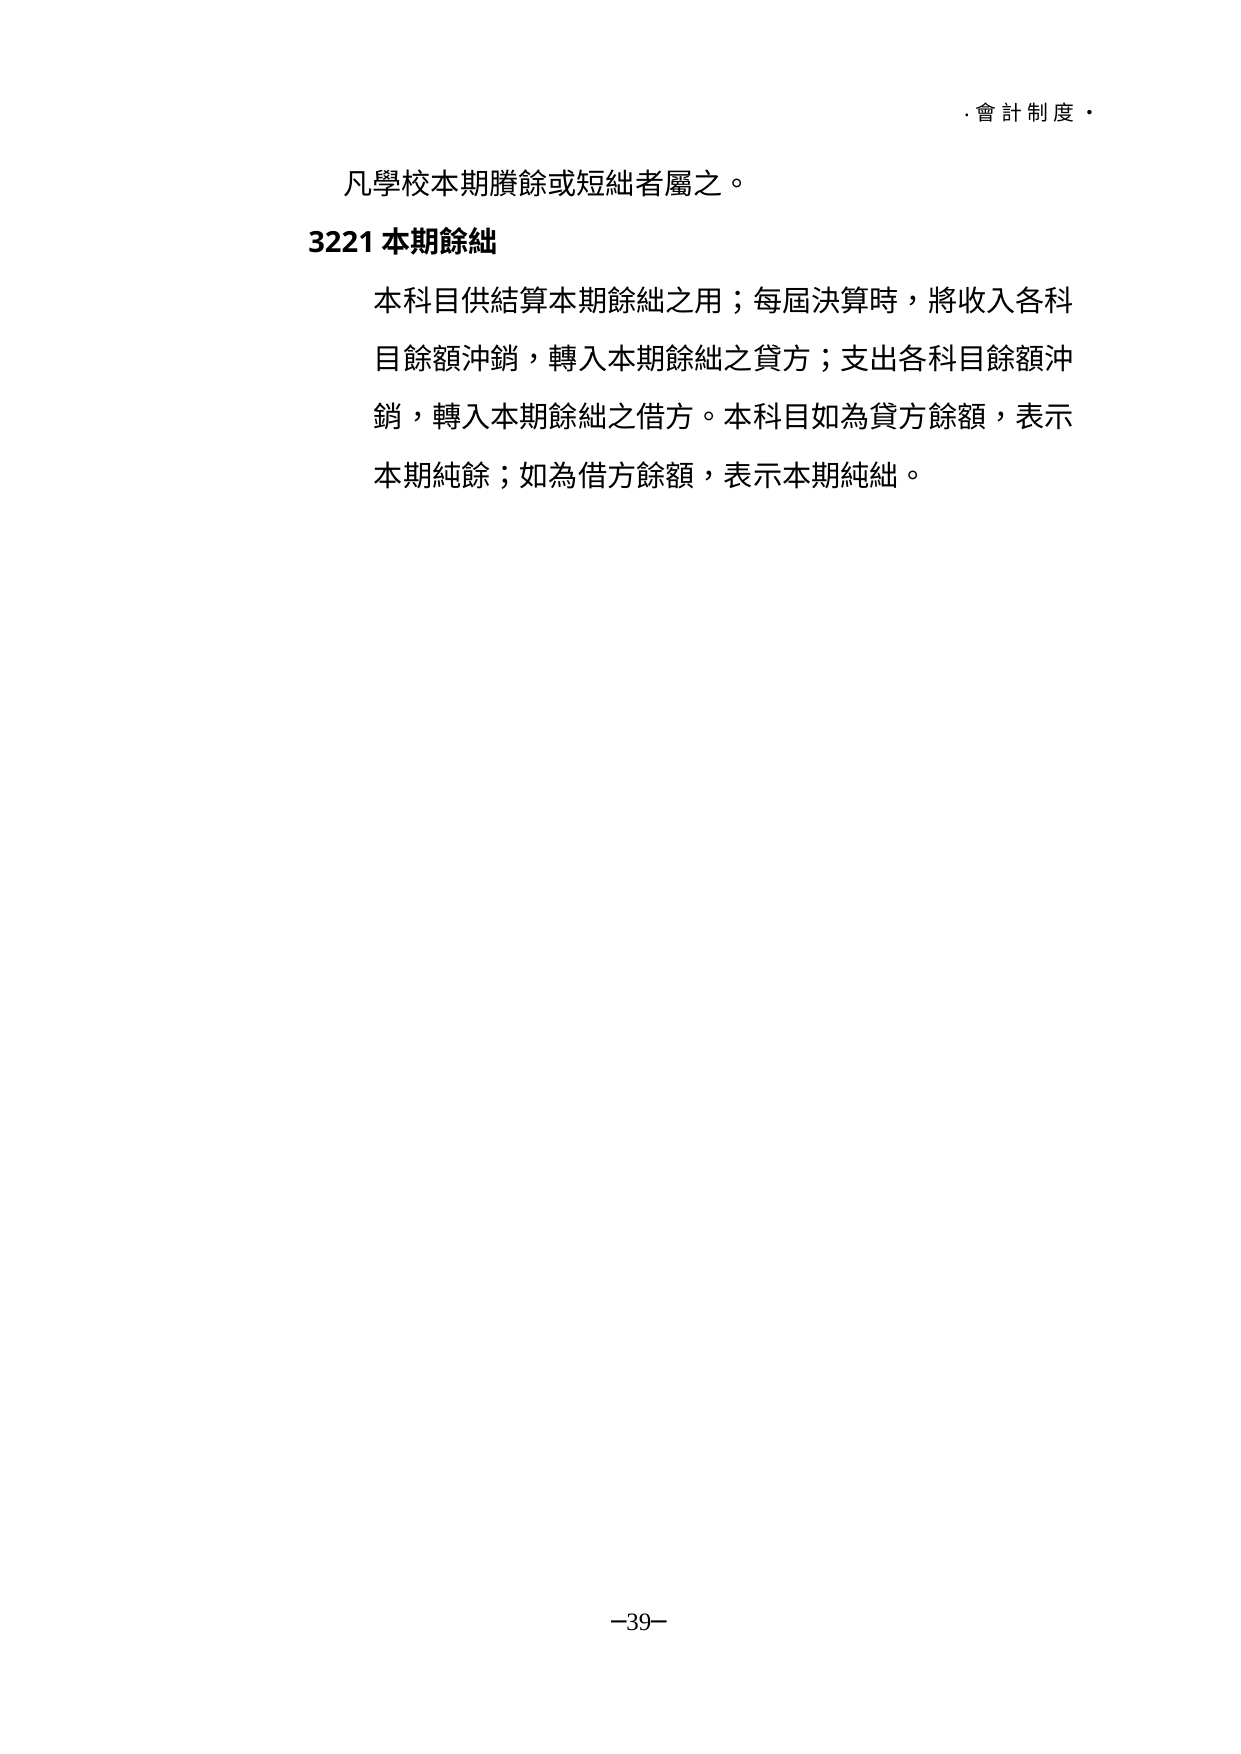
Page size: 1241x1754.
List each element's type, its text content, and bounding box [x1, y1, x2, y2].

text 凡學校本期賸餘或短絀者屬之。 [343, 148, 1075, 206]
text 本科目供結算本期餘絀之用；每屆決算時，將收入各科目餘額沖銷，轉入本期餘絀之貸方；支出各科目餘額沖銷，轉入本期餘絀之借方。本科目如為貸方餘額，表示本期純餘；如為借方餘額，表示本期純絀。 [374, 264, 1075, 498]
text 3221本期餘絀 [308, 206, 1075, 264]
